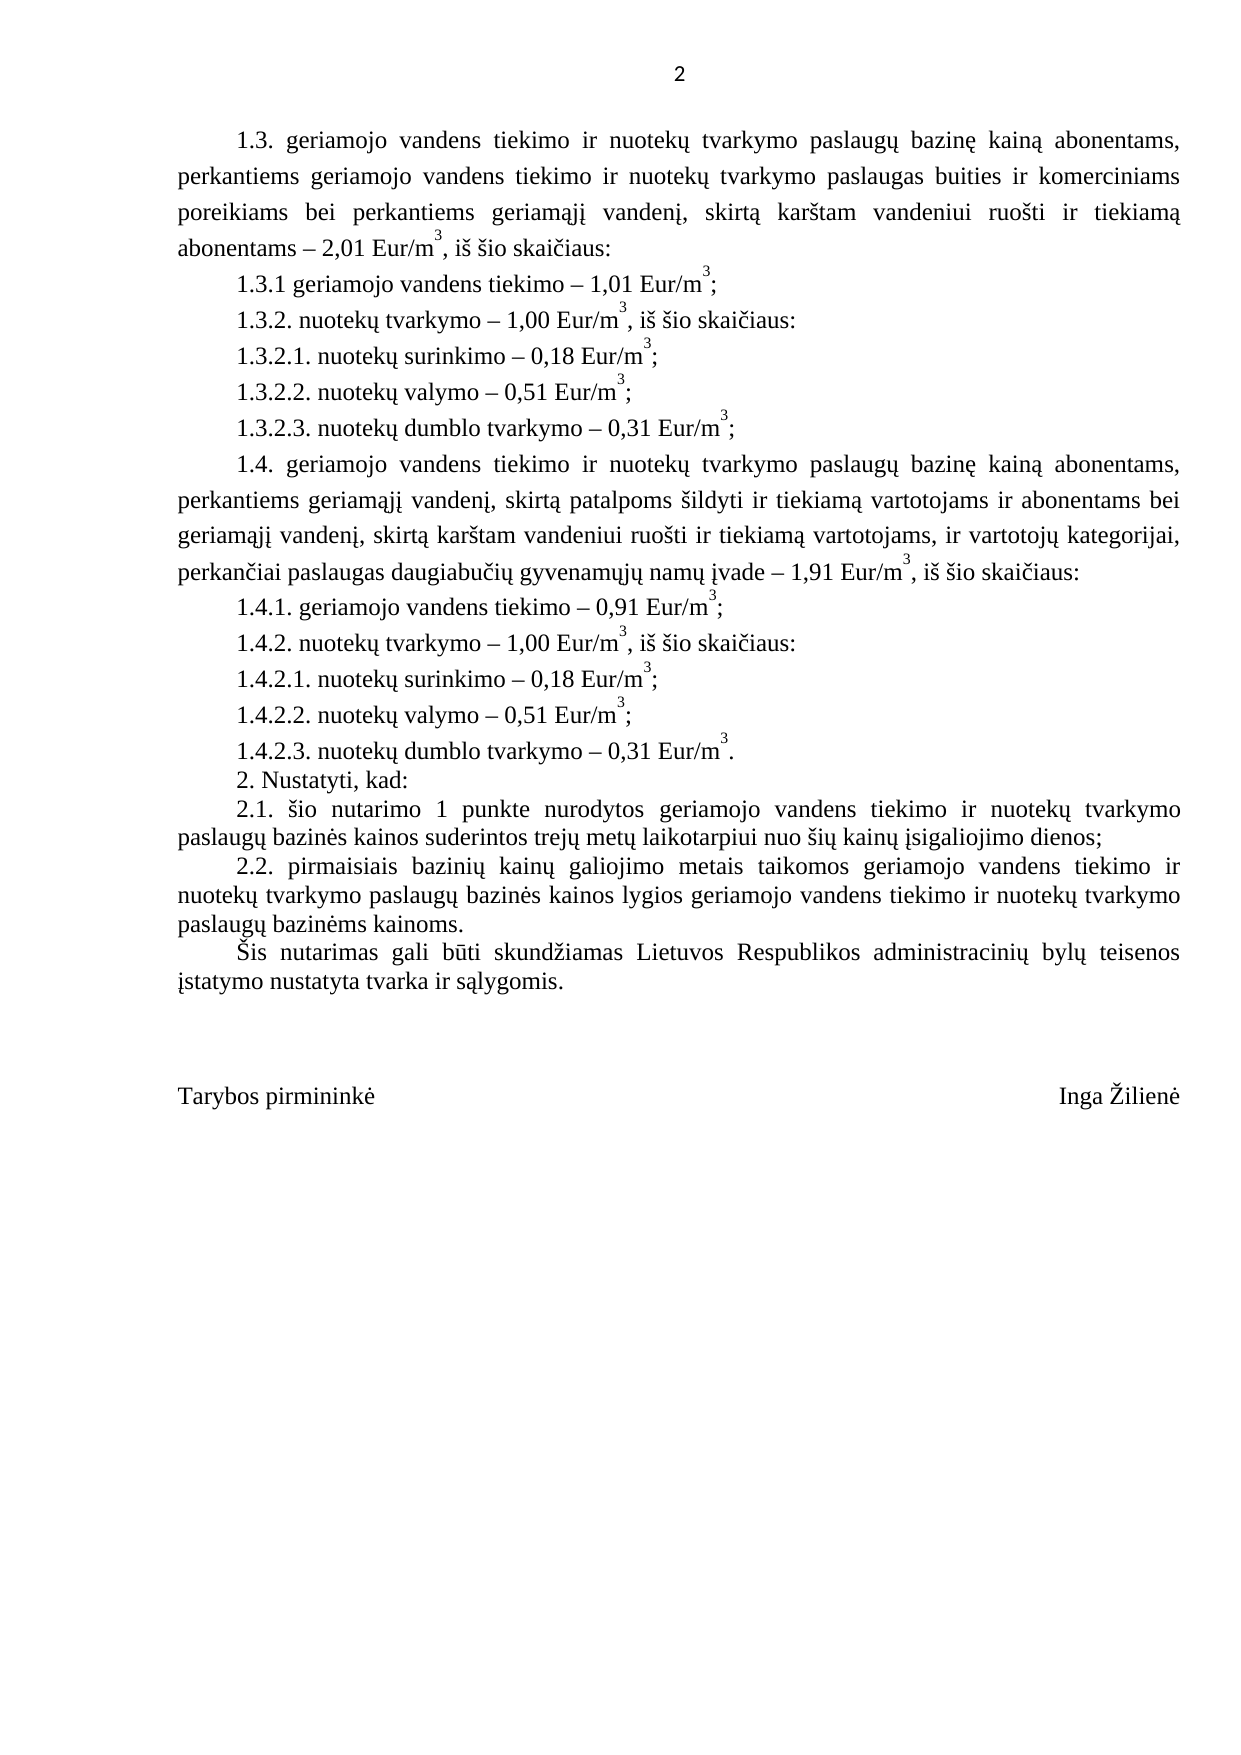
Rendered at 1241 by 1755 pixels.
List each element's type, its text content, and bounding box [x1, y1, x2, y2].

text 1.3.2.1. nuotekų surinkimo – 0,18 Eur/m3; [177, 334, 1181, 370]
text 1.4. geriamojo vandens tiekimo ir nuotekų tvarkymo paslaugų bazinę kainą abonentams, perkantiems geriamąjį vandenį, skirtą patalpoms šildyti ir tiekiamą vartotojams ir abonentams bei geriamąjį vandenį, skirtą karštam vandeniui ruošti ir tiekiamą vartotojams, ir vartotojų kategorijai, perkančiai paslaugas daugiabučių gyvenamųjų namų įvade – 1,91 Eur/m3, iš šio skaičiaus: [177, 442, 1181, 585]
text 1.3. geriamojo vandens tiekimo ir nuotekų tvarkymo paslaugų bazinę kainą abonentams, perkantiems geriamojo vandens tiekimo ir nuotekų tvarkymo paslaugas buities ir komerciniams poreikiams bei perkantiems geriamąjį vandenį, skirtą karštam vandeniui ruošti ir tiekiamą abonentams – 2,01 Eur/m3, iš šio skaičiaus: [177, 118, 1181, 262]
text 1.4.2.1. nuotekų surinkimo – 0,18 Eur/m3; [177, 657, 1181, 693]
text Tarybos pirmininkė Inga Žilienė [177, 1081, 1181, 1110]
text 2. Nustatyti, kad: [177, 765, 1181, 794]
text 1.4.1. geriamojo vandens tiekimo – 0,91 Eur/m3; [177, 585, 1181, 621]
text 1.4.2.2. nuotekų valymo – 0,51 Eur/m3; [177, 693, 1181, 729]
text Šis nutarimas gali būti skundžiamas Lietuvos Respublikos administracinių bylų teisenos įstatymo nustatyta tvarka ir sąlygomis. [177, 937, 1181, 995]
text 1.3.1 geriamojo vandens tiekimo – 1,01 Eur/m3; [177, 262, 1181, 298]
text 1.3.2.3. nuotekų dumblo tvarkymo – 0,31 Eur/m3; [177, 406, 1181, 442]
text 2.2. pirmaisiais bazinių kainų galiojimo metais taikomos geriamojo vandens tiekimo ir nuotekų tvarkymo paslaugų bazinės kainos lygios geriamojo vandens tiekimo ir nuotekų tvarkymo paslaugų bazinėms kainoms. [177, 851, 1181, 937]
text 1.3.2.2. nuotekų valymo – 0,51 Eur/m3; [177, 370, 1181, 406]
text 1.3.2. nuotekų tvarkymo – 1,00 Eur/m3, iš šio skaičiaus: [177, 298, 1181, 334]
text 1.4.2. nuotekų tvarkymo – 1,00 Eur/m3, iš šio skaičiaus: [177, 621, 1181, 657]
text 2.1. šio nutarimo 1 punkte nurodytos geriamojo vandens tiekimo ir nuotekų tvarkymo paslaugų bazinės kainos suderintos trejų metų laikotarpiui nuo šių kainų įsigaliojimo dienos; [177, 794, 1181, 851]
text 1.4.2.3. nuotekų dumblo tvarkymo – 0,31 Eur/m3. [177, 729, 1181, 765]
